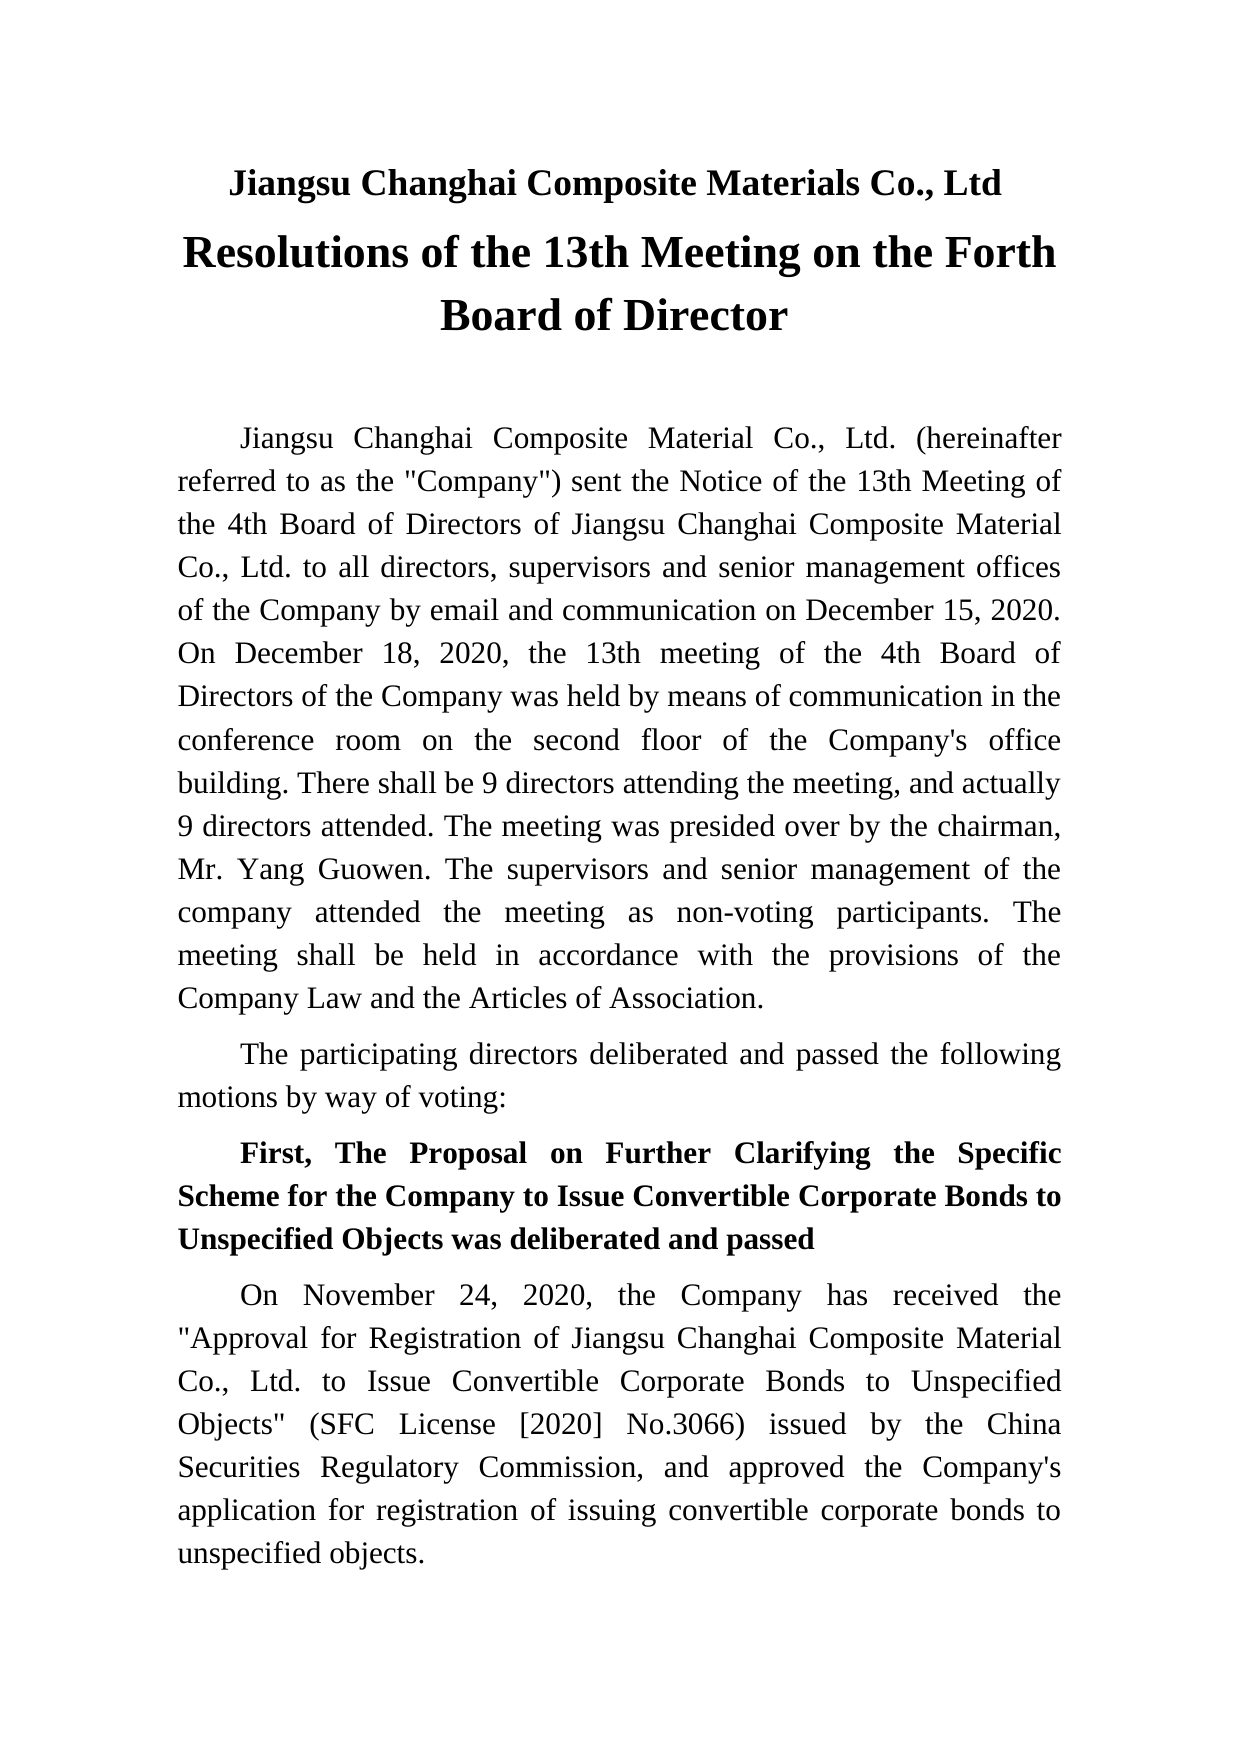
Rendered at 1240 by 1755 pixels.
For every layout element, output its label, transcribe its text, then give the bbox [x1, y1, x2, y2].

text Jiangsu Changhai Composite Material Co., Ltd. (hereinafter referred to as the "Company") sent the Notice of the 13th Meeting of the 4th Board of Directors of Jiangsu Changhai Composite Material Co., Ltd. to all directors, supervisors and senior management offices of the Company by email and communication on December 15, 2020. On December 18, 2020, the 13th meeting of the 4th Board of Directors of the Company was held by means of communication in the conference room on the second floor of the Company's office building. There shall be 9 directors attending the meeting, and actually 9 directors attended. The meeting was presided over by the chairman, Mr. Yang Guowen. The supervisors and senior management of the company attended the meeting as non-voting participants. The meeting shall be held in accordance with the provisions of the Company Law and the Articles of Association. [177, 419, 1062, 1016]
text Resolutions of the 13th Meeting on the Forth Board of Director [177, 224, 1062, 340]
text The participating directors deliberated and passed the following motions by way of voting: [177, 1035, 1062, 1114]
text On November 24, 2020, the Company has received the "Approval for Registration of Jiangsu Changhai Composite Material Co., Ltd. to Issue Convertible Corporate Bonds to Unspecified Objects" (SFC License [2020] No.3066) issued by the China Securities Regulatory Commission, and approved the Company's application for registration of issuing convertible corporate bonds to unspecified objects. [177, 1276, 1062, 1571]
text Jiangsu Changhai Composite Materials Co., Ltd [177, 160, 1062, 203]
text First, The Proposal on Further Clarifying the Specific Scheme for the Company to Issue Convertible Corporate Bonds to Unspecified Objects was deliberated and passed [177, 1134, 1062, 1256]
